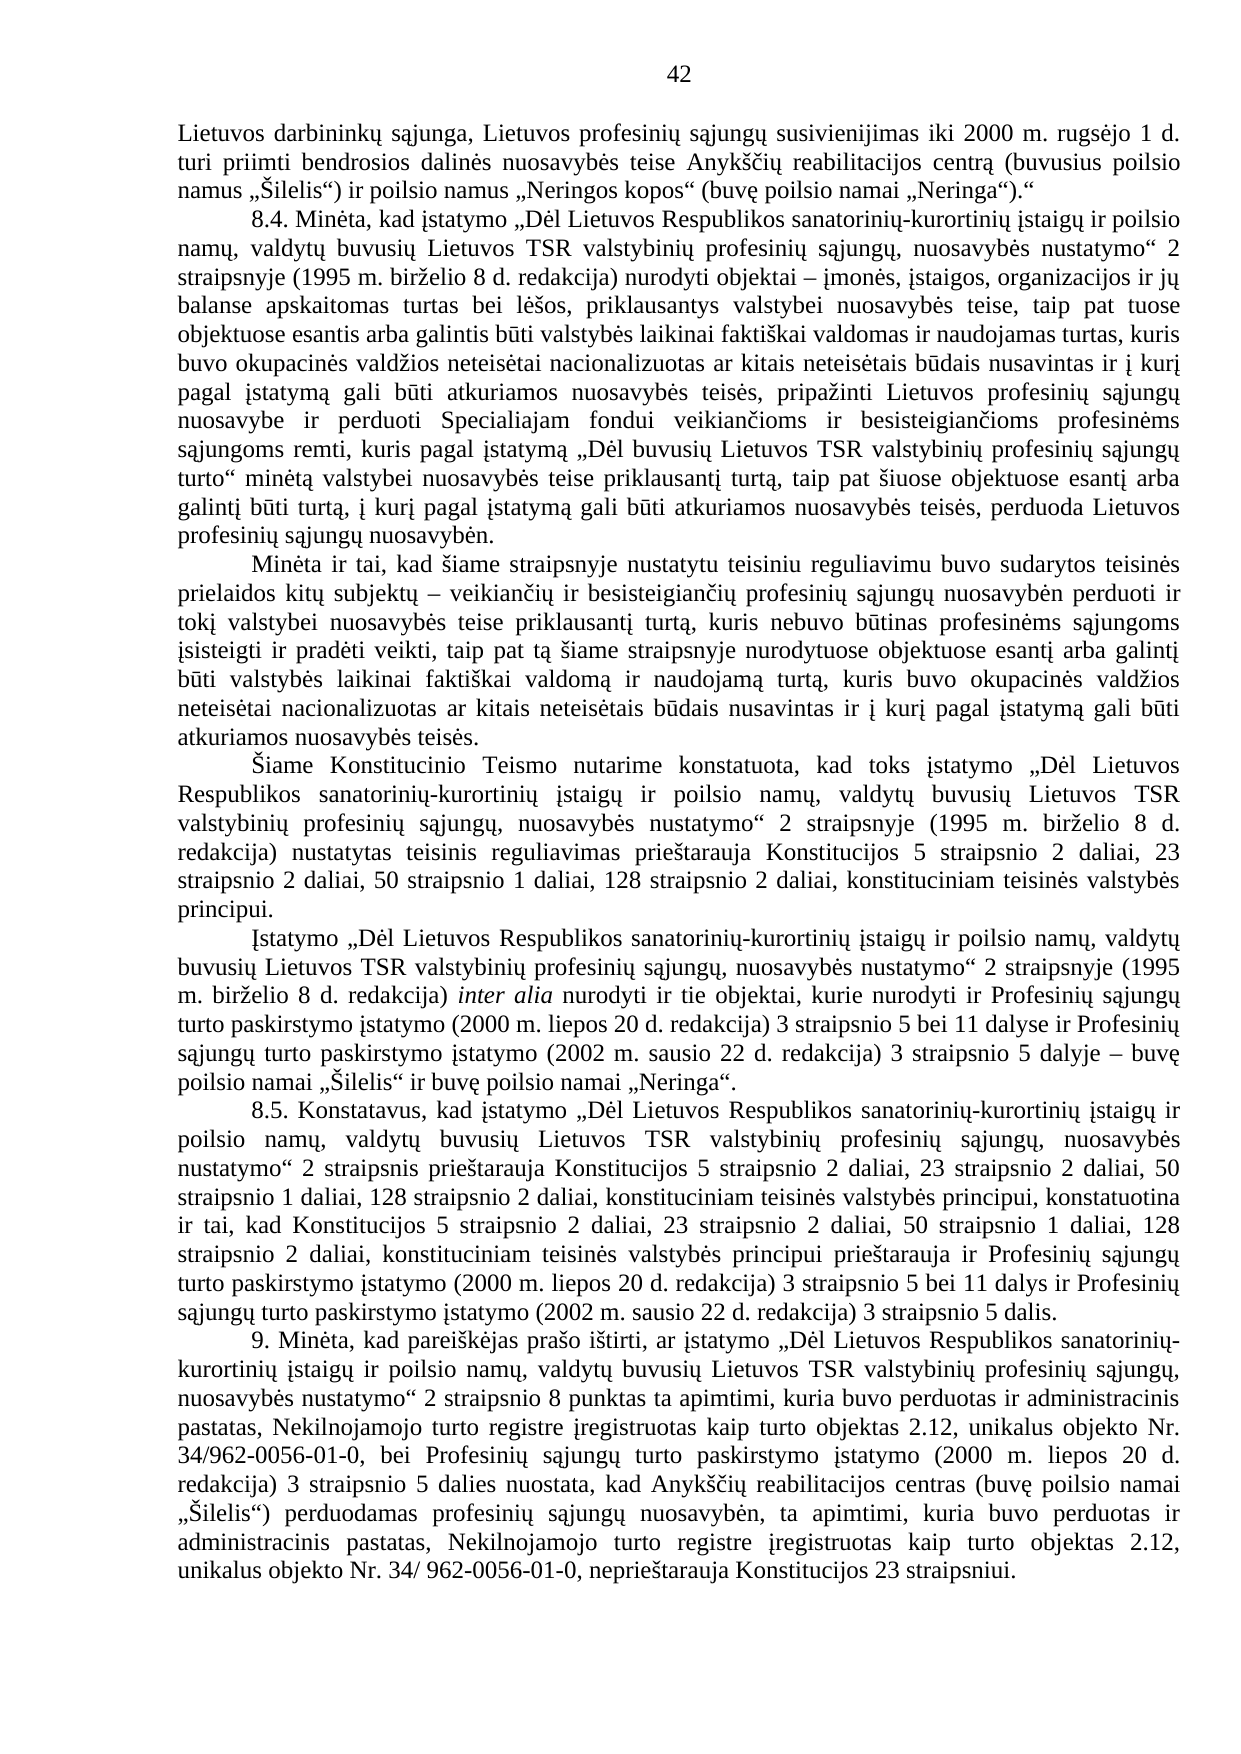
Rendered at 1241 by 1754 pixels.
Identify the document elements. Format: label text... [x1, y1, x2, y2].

text Lietuvos darbininkų sąjunga, Lietuvos profesinių sąjungų susivienijimas iki 2000 m. rugsėjo 1 d. turi priimti bendrosios dalinės nuosavybės teise Anykščių reabilitacijos centrą (buvusius poilsio namus „Šilelis“) ir poilsio namus „Neringos kopos“ (buvę poilsio namai „Neringa“).“ [177, 118, 1181, 204]
text Šiame Konstitucinio Teismo nutarime konstatuota, kad toks įstatymo „Dėl Lietuvos Respublikos sanatorinių-kurortinių įstaigų ir poilsio namų, valdytų buvusių Lietuvos TSR valstybinių profesinių sąjungų, nuosavybės nustatymo“ 2 straipsnyje (1995 m. birželio 8 d. redakcija) nustatytas teisinis reguliavimas prieštarauja Konstitucijos 5 straipsnio 2 daliai, 23 straipsnio 2 daliai, 50 straipsnio 1 daliai, 128 straipsnio 2 daliai, konstituciniam teisinės valstybės principui. [177, 751, 1181, 923]
text Įstatymo „Dėl Lietuvos Respublikos sanatorinių-kurortinių įstaigų ir poilsio namų, valdytų buvusių Lietuvos TSR valstybinių profesinių sąjungų, nuosavybės nustatymo“ 2 straipsnyje (1995 m. birželio 8 d. redakcija) inter alia nurodyti ir tie objektai, kurie nurodyti ir Profesinių sąjungų turto paskirstymo įstatymo (2000 m. liepos 20 d. redakcija) 3 straipsnio 5 bei 11 dalyse ir Profesinių sąjungų turto paskirstymo įstatymo (2002 m. sausio 22 d. redakcija) 3 straipsnio 5 dalyje – buvę poilsio namai „Šilelis“ ir buvę poilsio namai „Neringa“. [177, 923, 1181, 1096]
text 9. Minėta, kad pareiškėjas prašo ištirti, ar įstatymo „Dėl Lietuvos Respublikos sanatorinių-kurortinių įstaigų ir poilsio namų, valdytų buvusių Lietuvos TSR valstybinių profesinių sąjungų, nuosavybės nustatymo“ 2 straipsnio 8 punktas ta apimtimi, kuria buvo perduotas ir administracinis pastatas, Nekilnojamojo turto registre įregistruotas kaip turto objektas 2.12, unikalus objekto Nr. 34/962-0056-01-0, bei Profesinių sąjungų turto paskirstymo įstatymo (2000 m. liepos 20 d. redakcija) 3 straipsnio 5 dalies nuostata, kad Anykščių reabilitacijos centras (buvę poilsio namai „Šilelis“) perduodamas profesinių sąjungų nuosavybėn, ta apimtimi, kuria buvo perduotas ir administracinis pastatas, Nekilnojamojo turto registre įregistruotas kaip turto objektas 2.12, unikalus objekto Nr. 34/ 962-0056-01-0, neprieštarauja Konstitucijos 23 straipsniui. [177, 1326, 1181, 1584]
text Minėta ir tai, kad šiame straipsnyje nustatytu teisiniu reguliavimu buvo sudarytos teisinės prielaidos kitų subjektų – veikiančių ir besisteigiančių profesinių sąjungų nuosavybėn perduoti ir tokį valstybei nuosavybės teise priklausantį turtą, kuris nebuvo būtinas profesinėms sąjungoms įsisteigti ir pradėti veikti, taip pat tą šiame straipsnyje nurodytuose objektuose esantį arba galintį būti valstybės laikinai faktiškai valdomą ir naudojamą turtą, kuris buvo okupacinės valdžios neteisėtai nacionalizuotas ar kitais neteisėtais būdais nusavintas ir į kurį pagal įstatymą gali būti atkuriamos nuosavybės teisės. [177, 549, 1181, 751]
text 8.4. Minėta, kad įstatymo „Dėl Lietuvos Respublikos sanatorinių-kurortinių įstaigų ir poilsio namų, valdytų buvusių Lietuvos TSR valstybinių profesinių sąjungų, nuosavybės nustatymo“ 2 straipsnyje (1995 m. birželio 8 d. redakcija) nurodyti objektai – įmonės, įstaigos, organizacijos ir jų balanse apskaitomas turtas bei lėšos, priklausantys valstybei nuosavybės teise, taip pat tuose objektuose esantis arba galintis būti valstybės laikinai faktiškai valdomas ir naudojamas turtas, kuris buvo okupacinės valdžios neteisėtai nacionalizuotas ar kitais neteisėtais būdais nusavintas ir į kurį pagal įstatymą gali būti atkuriamos nuosavybės teisės, pripažinti Lietuvos profesinių sąjungų nuosavybe ir perduoti Specialiajam fondui veikiančioms ir besisteigiančioms profesinėms sąjungoms remti, kuris pagal įstatymą „Dėl buvusių Lietuvos TSR valstybinių profesinių sąjungų turto“ minėtą valstybei nuosavybės teise priklausantį turtą, taip pat šiuose objektuose esantį arba galintį būti turtą, į kurį pagal įstatymą gali būti atkuriamos nuosavybės teisės, perduoda Lietuvos profesinių sąjungų nuosavybėn. [177, 204, 1181, 549]
text 8.5. Konstatavus, kad įstatymo „Dėl Lietuvos Respublikos sanatorinių-kurortinių įstaigų ir poilsio namų, valdytų buvusių Lietuvos TSR valstybinių profesinių sąjungų, nuosavybės nustatymo“ 2 straipsnis prieštarauja Konstitucijos 5 straipsnio 2 daliai, 23 straipsnio 2 daliai, 50 straipsnio 1 daliai, 128 straipsnio 2 daliai, konstituciniam teisinės valstybės principui, konstatuotina ir tai, kad Konstitucijos 5 straipsnio 2 daliai, 23 straipsnio 2 daliai, 50 straipsnio 1 daliai, 128 straipsnio 2 daliai, konstituciniam teisinės valstybės principui prieštarauja ir Profesinių sąjungų turto paskirstymo įstatymo (2000 m. liepos 20 d. redakcija) 3 straipsnio 5 bei 11 dalys ir Profesinių sąjungų turto paskirstymo įstatymo (2002 m. sausio 22 d. redakcija) 3 straipsnio 5 dalis. [177, 1096, 1181, 1326]
